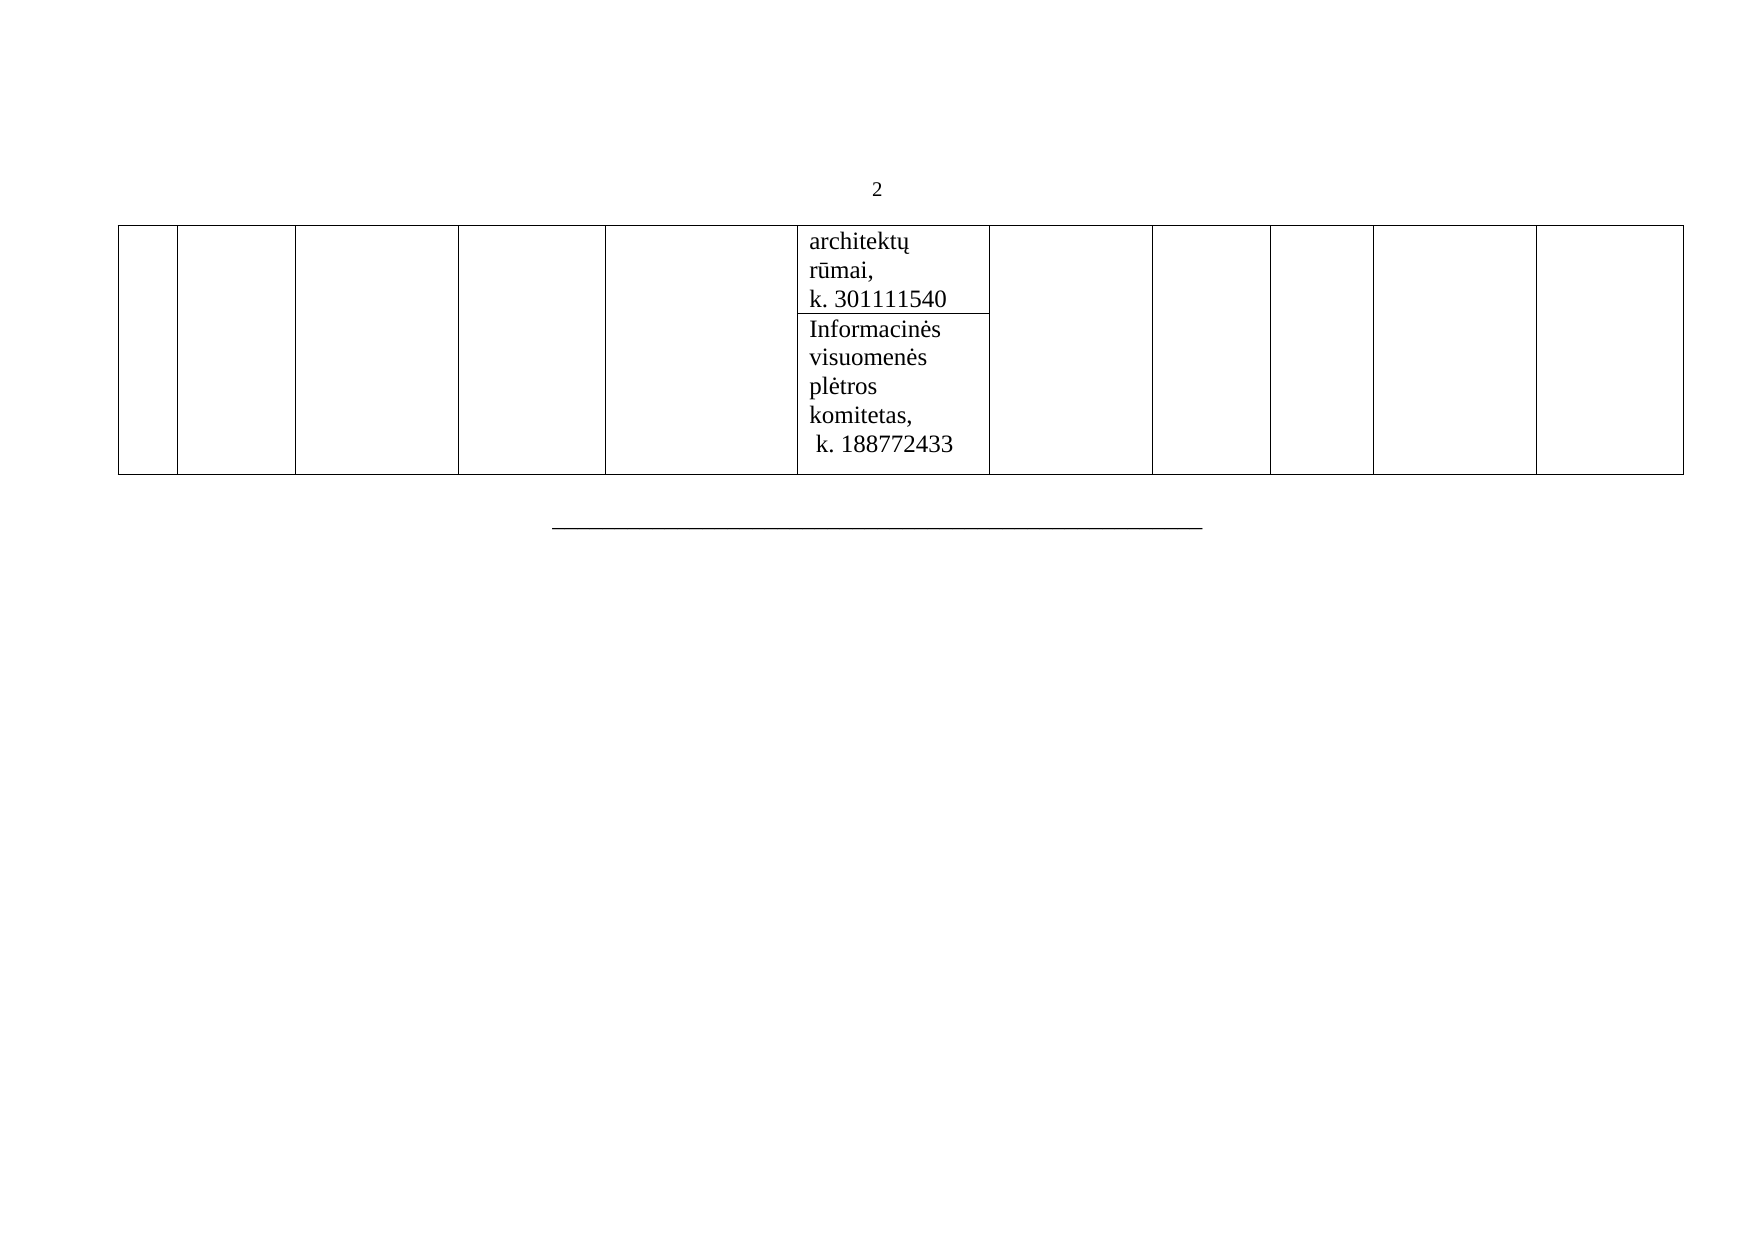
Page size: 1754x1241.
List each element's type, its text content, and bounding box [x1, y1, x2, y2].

table_cell [990, 226, 1152, 473]
table_cell architektų rūmai, k. 301111540 [798, 226, 989, 313]
table_cell [606, 226, 797, 473]
text ____________________________________________________ [118, 503, 1636, 532]
table_cell [1153, 226, 1270, 473]
table_cell Informacinės visuomenės plėtros komitetas, k. 188772433 [798, 314, 989, 473]
table_cell [1271, 226, 1373, 473]
table_cell [119, 226, 177, 473]
table_cell [296, 226, 458, 473]
table_cell [1537, 226, 1683, 473]
table_cell [1374, 226, 1536, 473]
table_cell [178, 226, 295, 473]
table_cell [459, 226, 605, 473]
